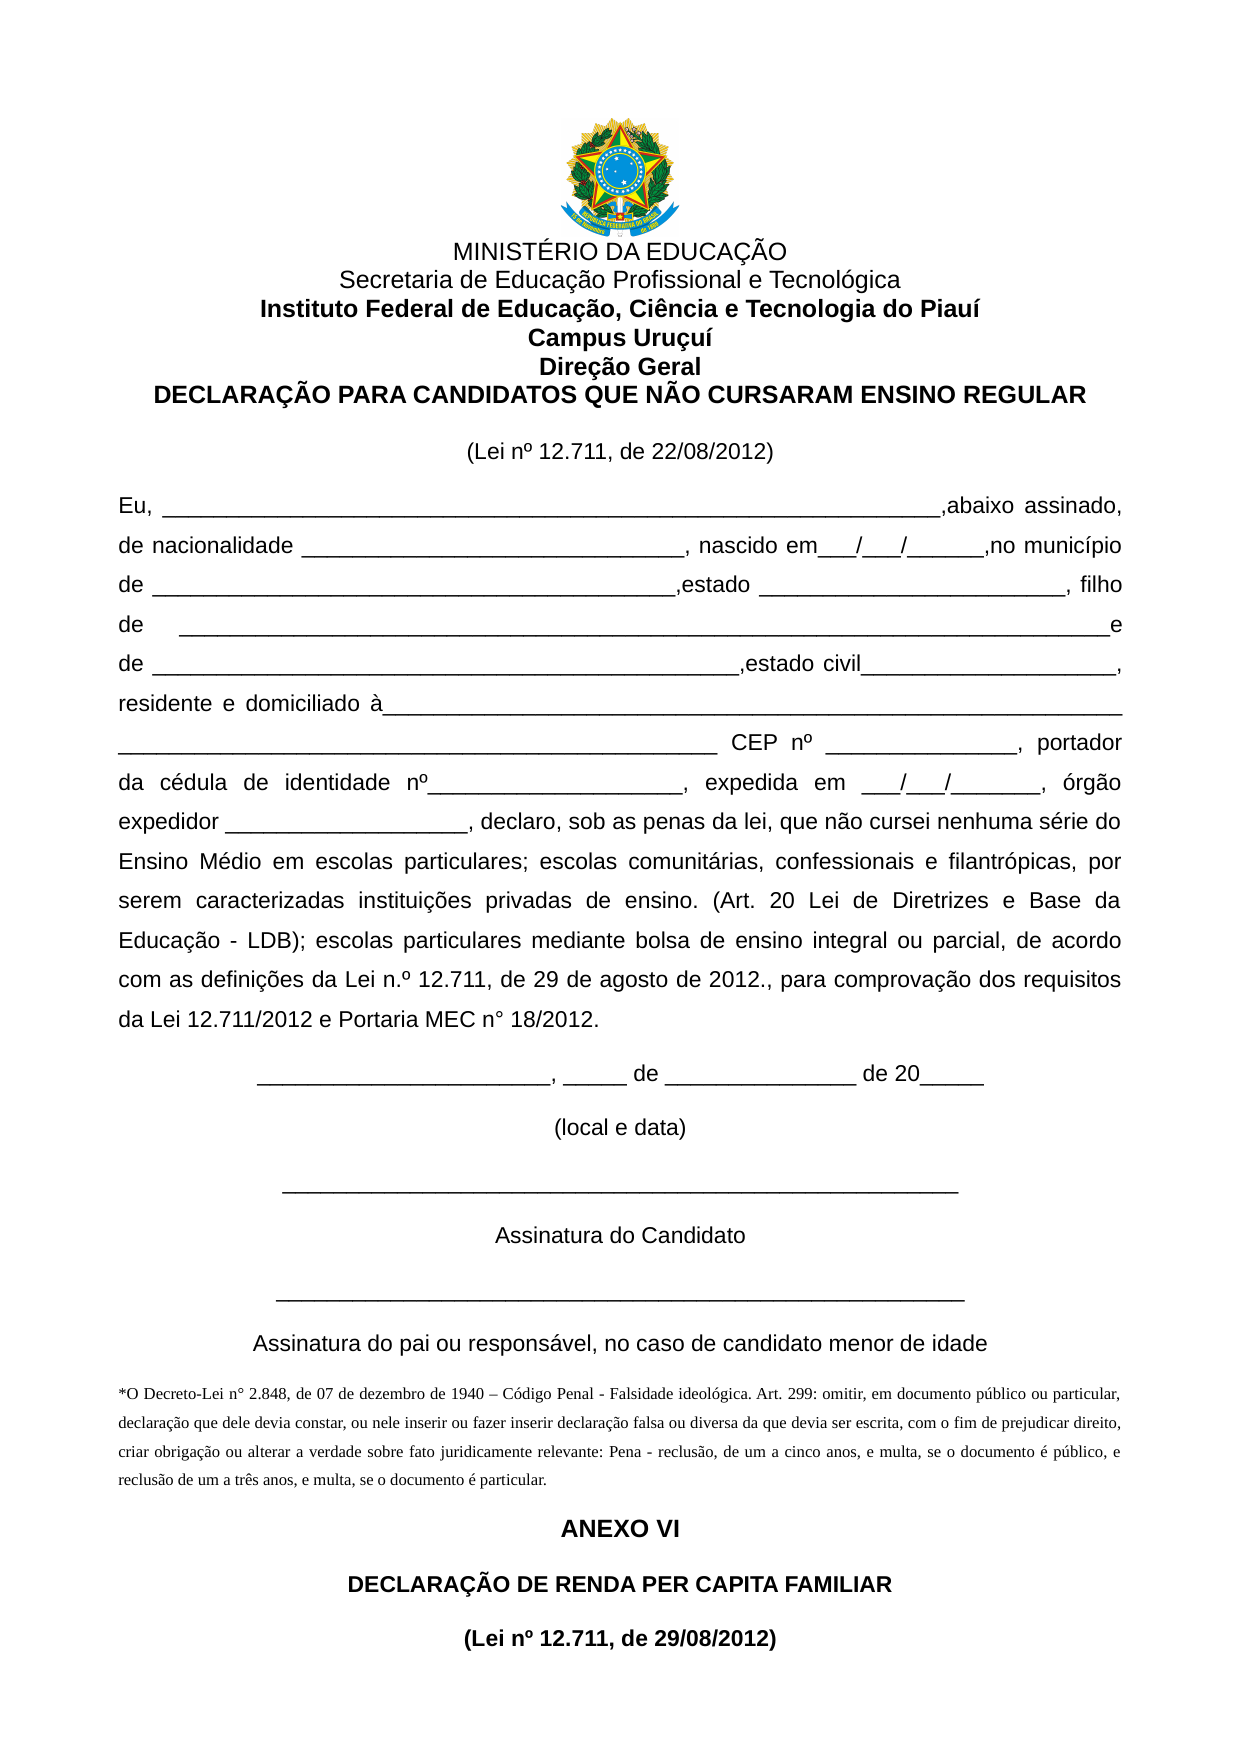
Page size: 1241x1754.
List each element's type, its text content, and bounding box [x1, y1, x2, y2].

text _______________________, _____ de _______________ de 20_____ [118, 1059, 1122, 1086]
text Assinatura do pai ou responsável, no caso de candidato menor de idade [118, 1330, 1122, 1356]
text DECLARAÇÃO DE RENDA PER CAPITA FAMILIAR [118, 1571, 1122, 1598]
text (Lei nº 12.711, de 22/08/2012) [118, 438, 1122, 464]
text ANEXO VI [118, 1513, 1122, 1542]
text Eu, _____________________________________________________________,abaixo assinado, de nacionalidade ______________________________, nascido em___/___/______,no município de _________________________________________,estado ________________________, filho de _________________________________________________________________________e de ______________________________________________,estado civil____________________, residente e domiciliado à__________________________________________________________ _______________________________________________ CEP nº _______________, portador da cédula de identidade nº____________________, expedida em ___/___/_______, órgão expedidor ___________________, declaro, sob as penas da lei, que não cursei nenhuma série do Ensino Médio em escolas particulares; escolas comunitárias, confessionais e filantrópicas, por serem caracterizadas instituições privadas de ensino. (Art. 20 Lei de Diretrizes e Base da Educação - LDB); escolas particulares mediante bolsa de ensino integral ou parcial, de acordo com as definições da Lei n.º 12.711, de 29 de agosto de 2012., para comprovação dos requisitos da Lei 12.711/2012 e Portaria MEC n° 18/2012. [118, 492, 1122, 1032]
text ______________________________________________________ [118, 1276, 1122, 1302]
text DECLARAÇÃO PARA CANDIDATOS QUE NÃO CURSARAM ENSINO REGULAR [118, 381, 1122, 409]
text Assinatura do Candidato [118, 1222, 1122, 1248]
text _____________________________________________________ [118, 1168, 1122, 1194]
text (local e data) [118, 1114, 1122, 1140]
text (Lei nº 12.711, de 29/08/2012) [118, 1625, 1122, 1652]
text *O Decreto-Lei n° 2.848, de 07 de dezembro de 1940 – Código Penal - Falsidade ideológica. Art. 299: omitir, em documento público ou particular, declaração que dele devia constar, ou nele inserir ou fazer inserir declaração falsa ou diversa da que devia ser escrita, com o fim de prejudicar direito, criar obrigação ou alterar a verdade sobre fato juridicamente relevante: Pena - reclusão, de um a cinco anos, e multa, se o documento é público, e reclusão de um a três anos, e multa, se o documento é particular. [118, 1384, 1122, 1489]
